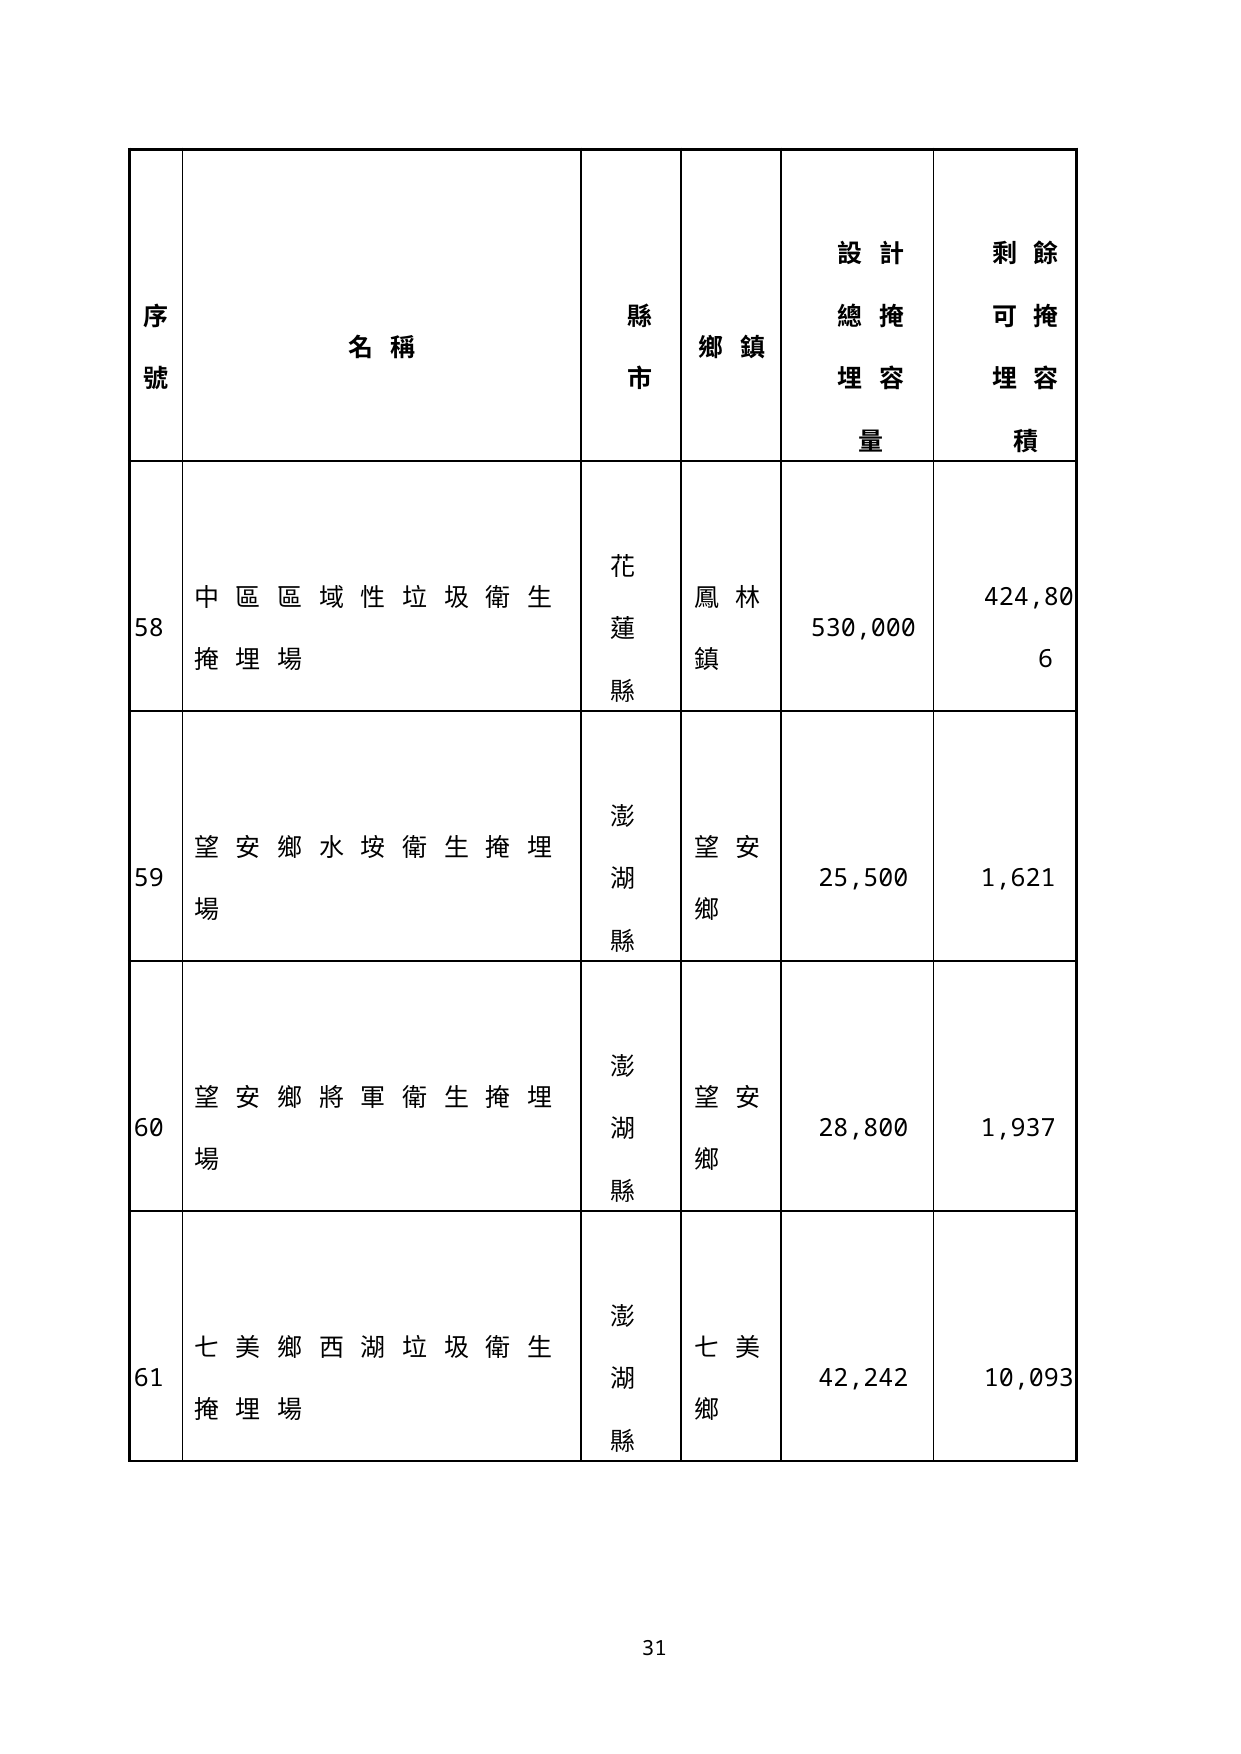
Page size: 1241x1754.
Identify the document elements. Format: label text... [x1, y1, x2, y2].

table_cell 61 [131, 1212, 182, 1460]
table_cell 530,000 [782, 462, 933, 710]
table_cell 望安鄉水垵衛生掩埋場 [183, 712, 580, 960]
table_cell 中區區域性垃圾衛生掩埋場 [183, 462, 580, 710]
table_header 設計總掩埋容量 [782, 151, 933, 460]
table_cell 424,806 [934, 462, 1075, 710]
table_cell 60 [131, 962, 182, 1210]
table_cell 10,093 [934, 1212, 1075, 1460]
table_cell 1,937 [934, 962, 1075, 1210]
table_cell 1,621 [934, 712, 1075, 960]
table_cell 七美鄉西湖垃圾衛生掩埋場 [183, 1212, 580, 1460]
table_cell 59 [131, 712, 182, 960]
table_cell 望安鄉將軍衛生掩埋場 [183, 962, 580, 1210]
table_header 縣市 [582, 151, 680, 460]
table_cell 鳳林鎮 [682, 462, 780, 710]
table_cell 望安鄉 [682, 712, 780, 960]
table_cell 澎湖縣 [582, 712, 680, 960]
table_cell 42,242 [782, 1212, 933, 1460]
table_cell 澎湖縣 [582, 962, 680, 1210]
table_cell 25,500 [782, 712, 933, 960]
table_header 鄉鎮 [682, 151, 780, 460]
table_cell 望安鄉 [682, 962, 780, 1210]
table_header 序號 [131, 151, 182, 460]
table_header 名稱 [183, 151, 580, 460]
table_cell 28,800 [782, 962, 933, 1210]
table_cell 澎湖縣 [582, 1212, 680, 1460]
table_cell 58 [131, 462, 182, 710]
table_cell 花蓮縣 [582, 462, 680, 710]
table_cell 七美鄉 [682, 1212, 780, 1460]
table_header 剩餘可掩埋容積 [934, 151, 1075, 460]
